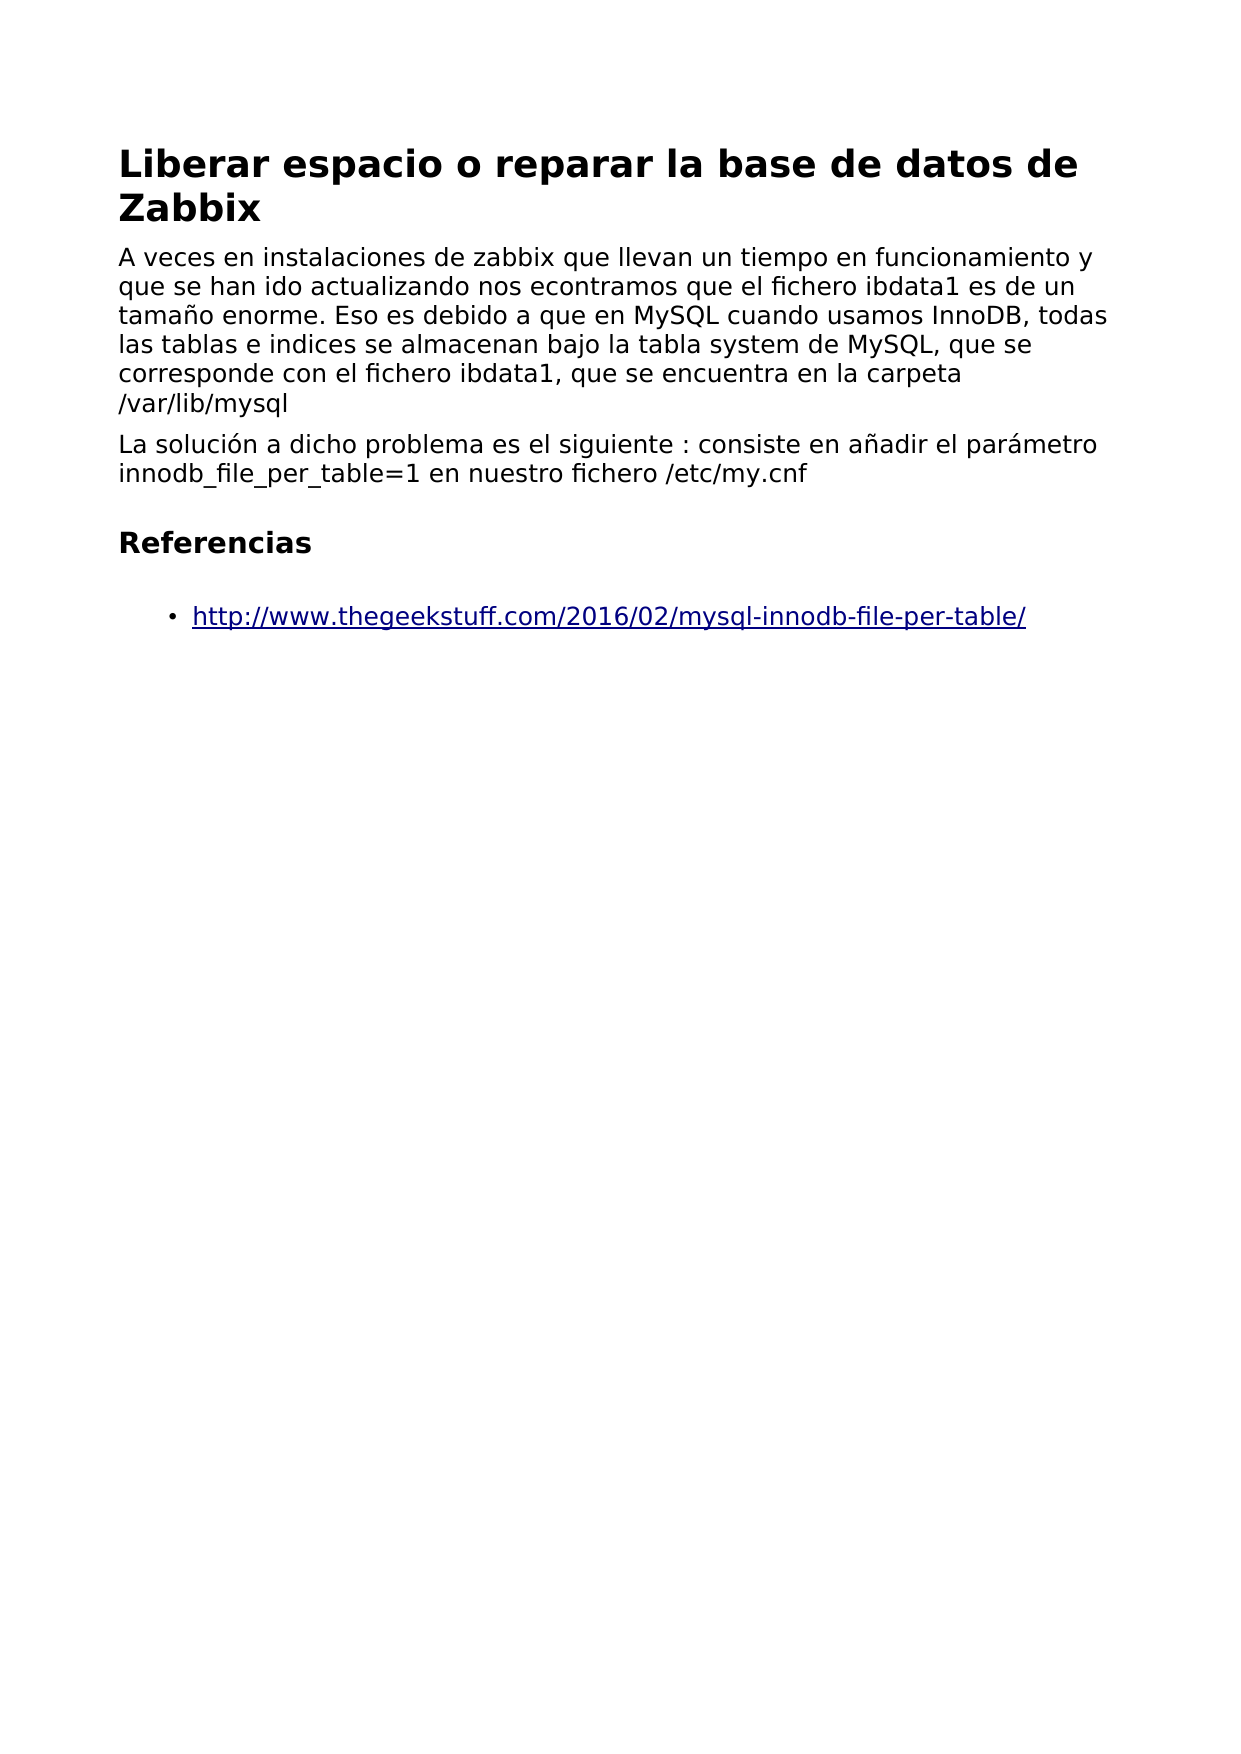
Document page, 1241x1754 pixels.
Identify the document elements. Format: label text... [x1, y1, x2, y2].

list http://www.thegeekstuff.com/2016/02/mysql-innodb-file-per-table/ [177, 602, 1122, 631]
subtitle Referencias [118, 526, 1122, 560]
subtitle Liberar espacio o reparar la base de datos de Zabbix [118, 143, 1122, 230]
text La solución a dicho problema es el siguiente : consiste en añadir el parámetro innodb_file_per_table=1 en nuestro fichero /etc/my.cnf [118, 430, 1122, 489]
text A veces en instalaciones de zabbix que llevan un tiempo en funcionamiento y que se han ido actualizando nos econtramos que el fichero ibdata1 es de un tamaño enorme. Eso es debido a que en MySQL cuando usamos InnoDB, todas las tablas e indices se almacenan bajo la tabla system de MySQL, que se corresponde con el fichero ibdata1, que se encuentra en la carpeta /var/lib/mysql [118, 243, 1122, 418]
